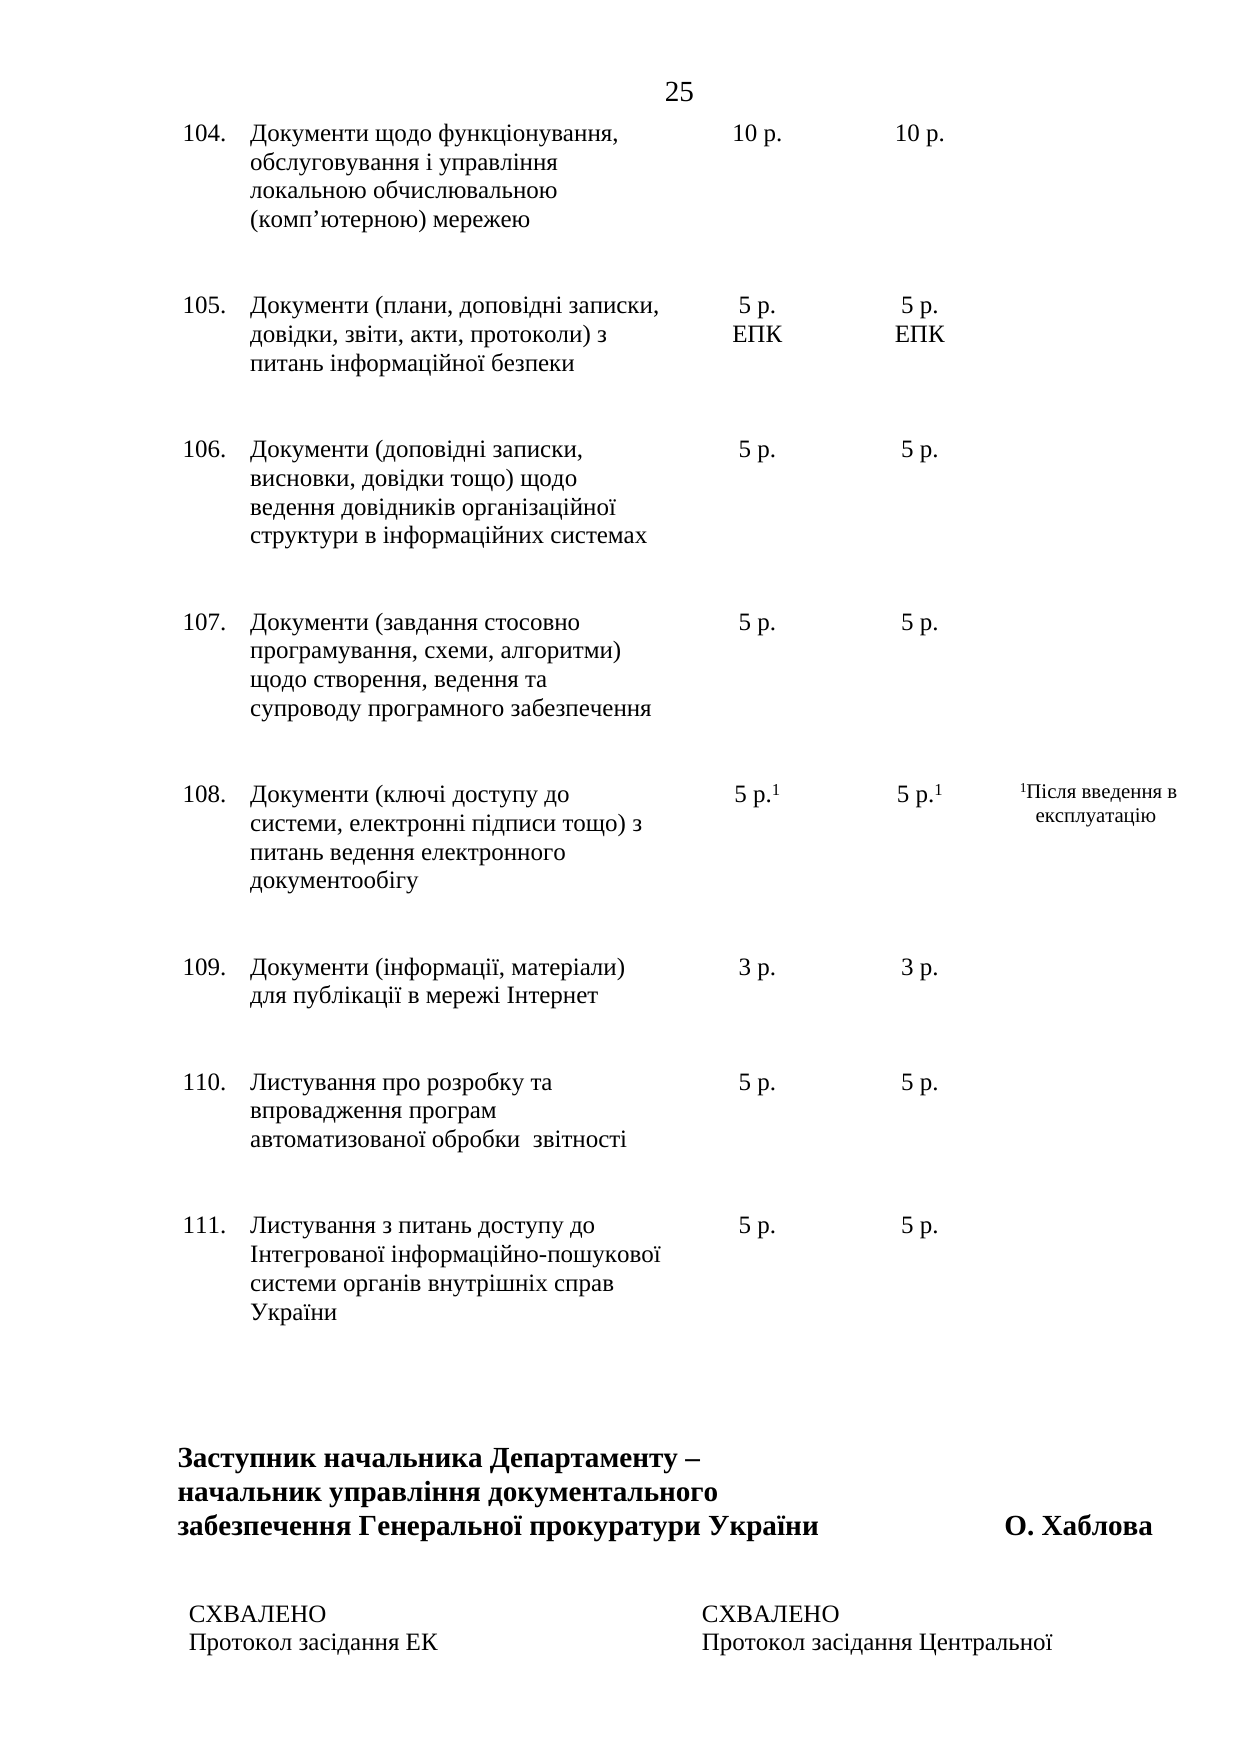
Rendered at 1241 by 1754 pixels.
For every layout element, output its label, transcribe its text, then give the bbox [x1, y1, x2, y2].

table_cell [1001, 1211, 1196, 1383]
text забезпечення Генеральної прокуратури України О. Хаблова [177, 1508, 1181, 1541]
table_cell 5 р. [838, 607, 1001, 779]
table_cell 3 р. [838, 952, 1001, 1067]
table_cell Листування з питань доступу до Інтегрованої інформаційно-пошукової системи органів внутрішніх справ України [239, 1211, 676, 1383]
table_cell [170, 118, 239, 291]
table_header СХВАЛЕНО Протокол засідання ЕК [177, 1599, 690, 1656]
table_cell [1001, 1067, 1196, 1211]
table_cell 3 р. [676, 952, 838, 1067]
text начальник управління документального [177, 1474, 1181, 1508]
table_cell 5 р. [838, 434, 1001, 607]
table_cell 10 р. [838, 118, 1001, 291]
table_cell 5 р. ЕПК [838, 291, 1001, 434]
table_cell 5 р. [676, 434, 838, 607]
table_cell [1001, 291, 1196, 434]
table_cell 10 р. [676, 118, 838, 291]
table_cell [1001, 434, 1196, 607]
table_cell 5 р.1 [838, 779, 1001, 952]
table_cell Документи (доповідні записки, висновки, довідки тощо) щодо ведення довідників організаційної структури в інформаційних системах [239, 434, 676, 607]
table_cell 1Після введення в експлуатацію [1001, 779, 1196, 952]
table_cell 5 р.1 [676, 779, 838, 952]
table_cell [1001, 952, 1196, 1067]
table_cell 5 р. [676, 1211, 838, 1383]
text Заступник начальника Департаменту – [177, 1441, 1181, 1474]
table_cell 5 р. ЕПК [676, 291, 838, 434]
table_cell [170, 952, 239, 1067]
table_cell Документи (інформації, матеріали) для публікації в мережі Інтернет [239, 952, 676, 1067]
table_cell [170, 779, 239, 952]
table_cell Документи (плани, доповідні записки, довідки, звіти, акти, протоколи) з питань інформаційної безпеки [239, 291, 676, 434]
table_cell Листування про розробку та впровадження програм автоматизованої обробки звітності [239, 1067, 676, 1211]
table_cell [170, 1067, 239, 1211]
table_cell [170, 607, 239, 779]
table_cell [170, 291, 239, 434]
table_cell 5 р. [676, 607, 838, 779]
table_cell 5 р. [838, 1067, 1001, 1211]
table_cell [170, 1211, 239, 1383]
table_cell [170, 434, 239, 607]
table_cell 5 р. [676, 1067, 838, 1211]
table_cell 5 р. [838, 1211, 1001, 1383]
table_cell Документи щодо функціонування, обслуговування і управління локальною обчислювальною (комп’ютерною) мережею [239, 118, 676, 291]
table_cell Документи (ключі доступу до системи, електронні підписи тощо) з питань ведення електронного документообігу [239, 779, 676, 952]
table_header СХВАЛЕНО Протокол засідання Центральної [690, 1599, 1204, 1656]
table_cell [1001, 118, 1196, 291]
table_cell [1001, 607, 1196, 779]
table_cell Документи (завдання стосовно програмування, схеми, алгоритми) щодо створення, ведення та супроводу програмного забезпечення [239, 607, 676, 779]
